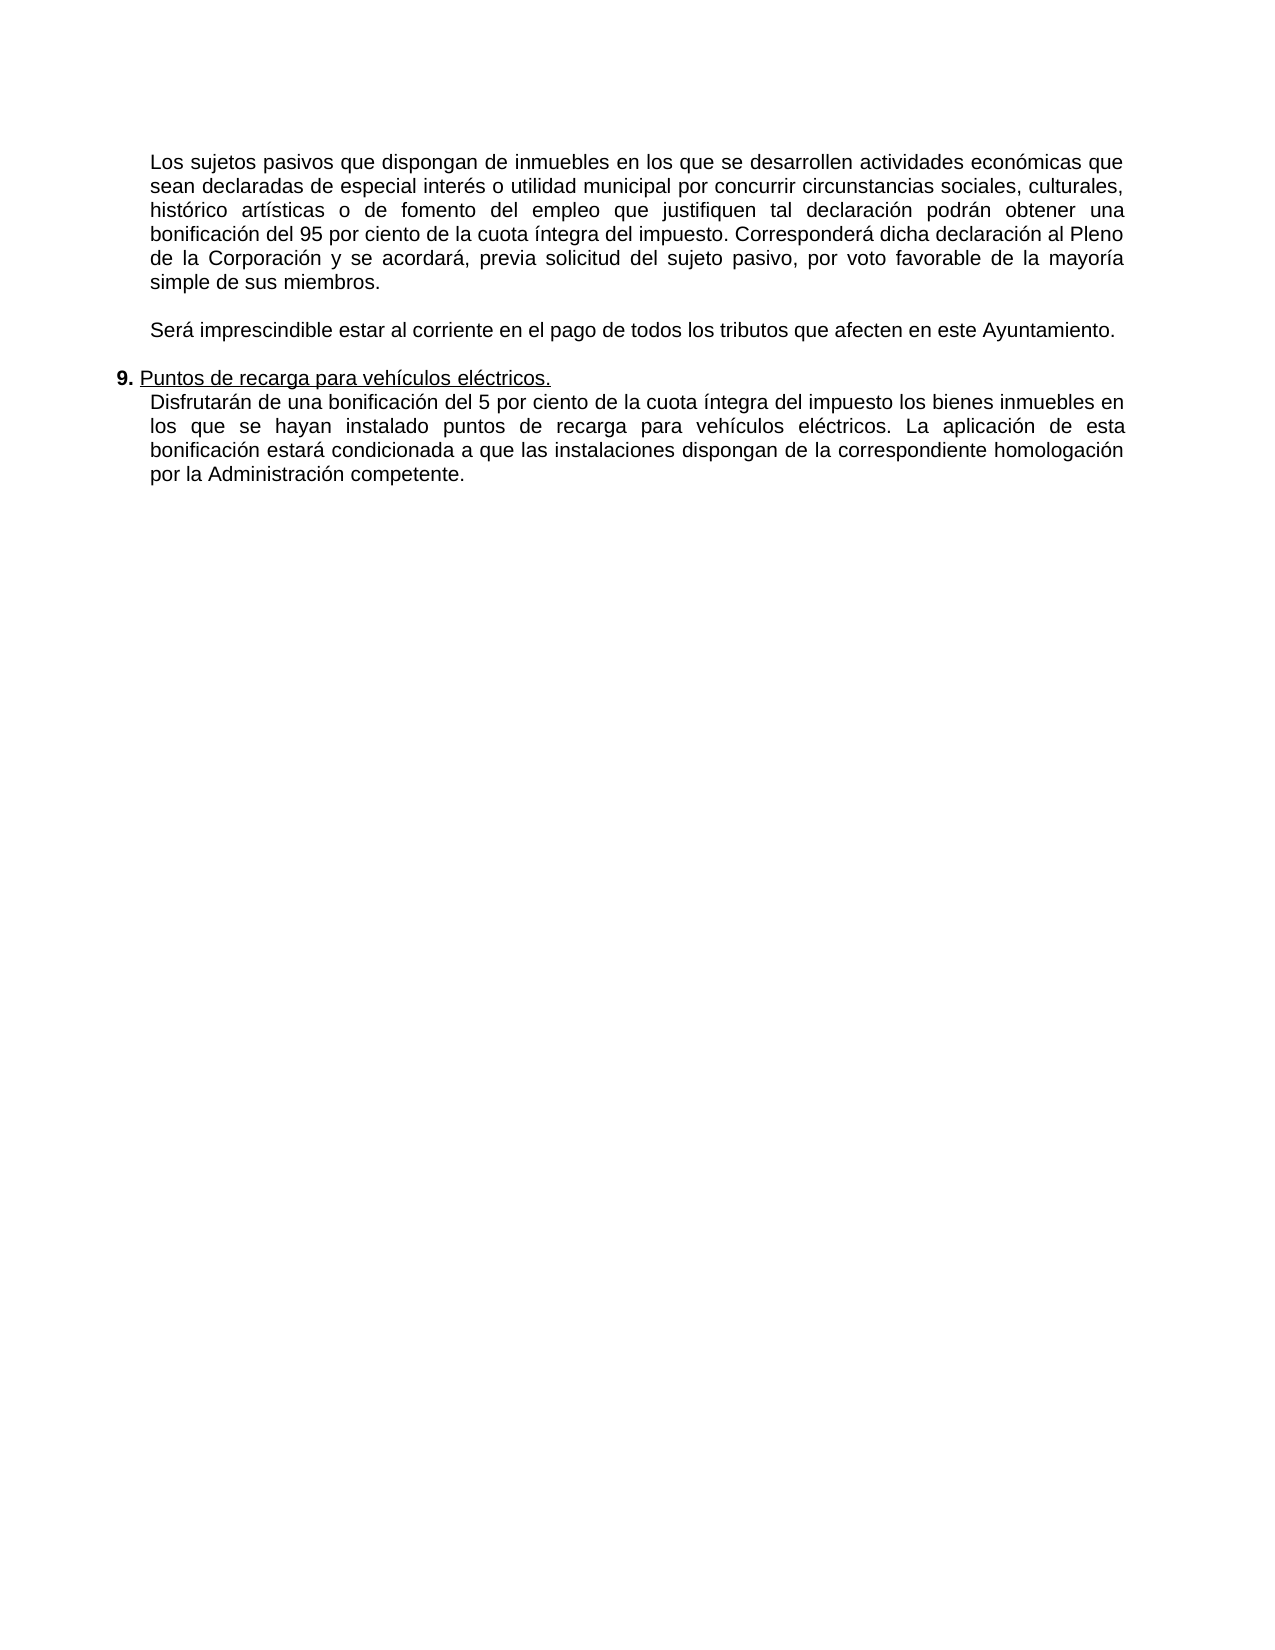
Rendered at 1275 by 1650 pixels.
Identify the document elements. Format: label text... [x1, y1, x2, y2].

text Los sujetos pasivos que dispongan de inmuebles en los que se desarrollen actividades económicas que sean declaradas de especial interés o utilidad municipal por concurrir circunstancias sociales, culturales, histórico artísticas o de fomento del empleo que justifiquen tal declaración podrán obtener una bonificación del 95 por ciento de la cuota íntegra del impuesto. Corresponderá dicha declaración al Pleno de la Corporación y se acordará, previa solicitud del sujeto pasivo, por voto favorable de la mayoría simple de sus miembros. [150, 150, 1125, 294]
text Disfrutarán de una bonificación del 5 por ciento de la cuota íntegra del impuesto los bienes inmuebles en los que se hayan instalado puntos de recarga para vehículos eléctricos. La aplicación de esta bonificación estará condicionada a que las instalaciones dispongan de la correspondiente homologación por la Administración competente. [150, 389, 1125, 485]
list Puntos de recarga para vehículos eléctricos. [116, 365, 1137, 389]
text Será imprescindible estar al corriente en el pago de todos los tributos que afecten en este Ayuntamiento. [150, 318, 1137, 342]
